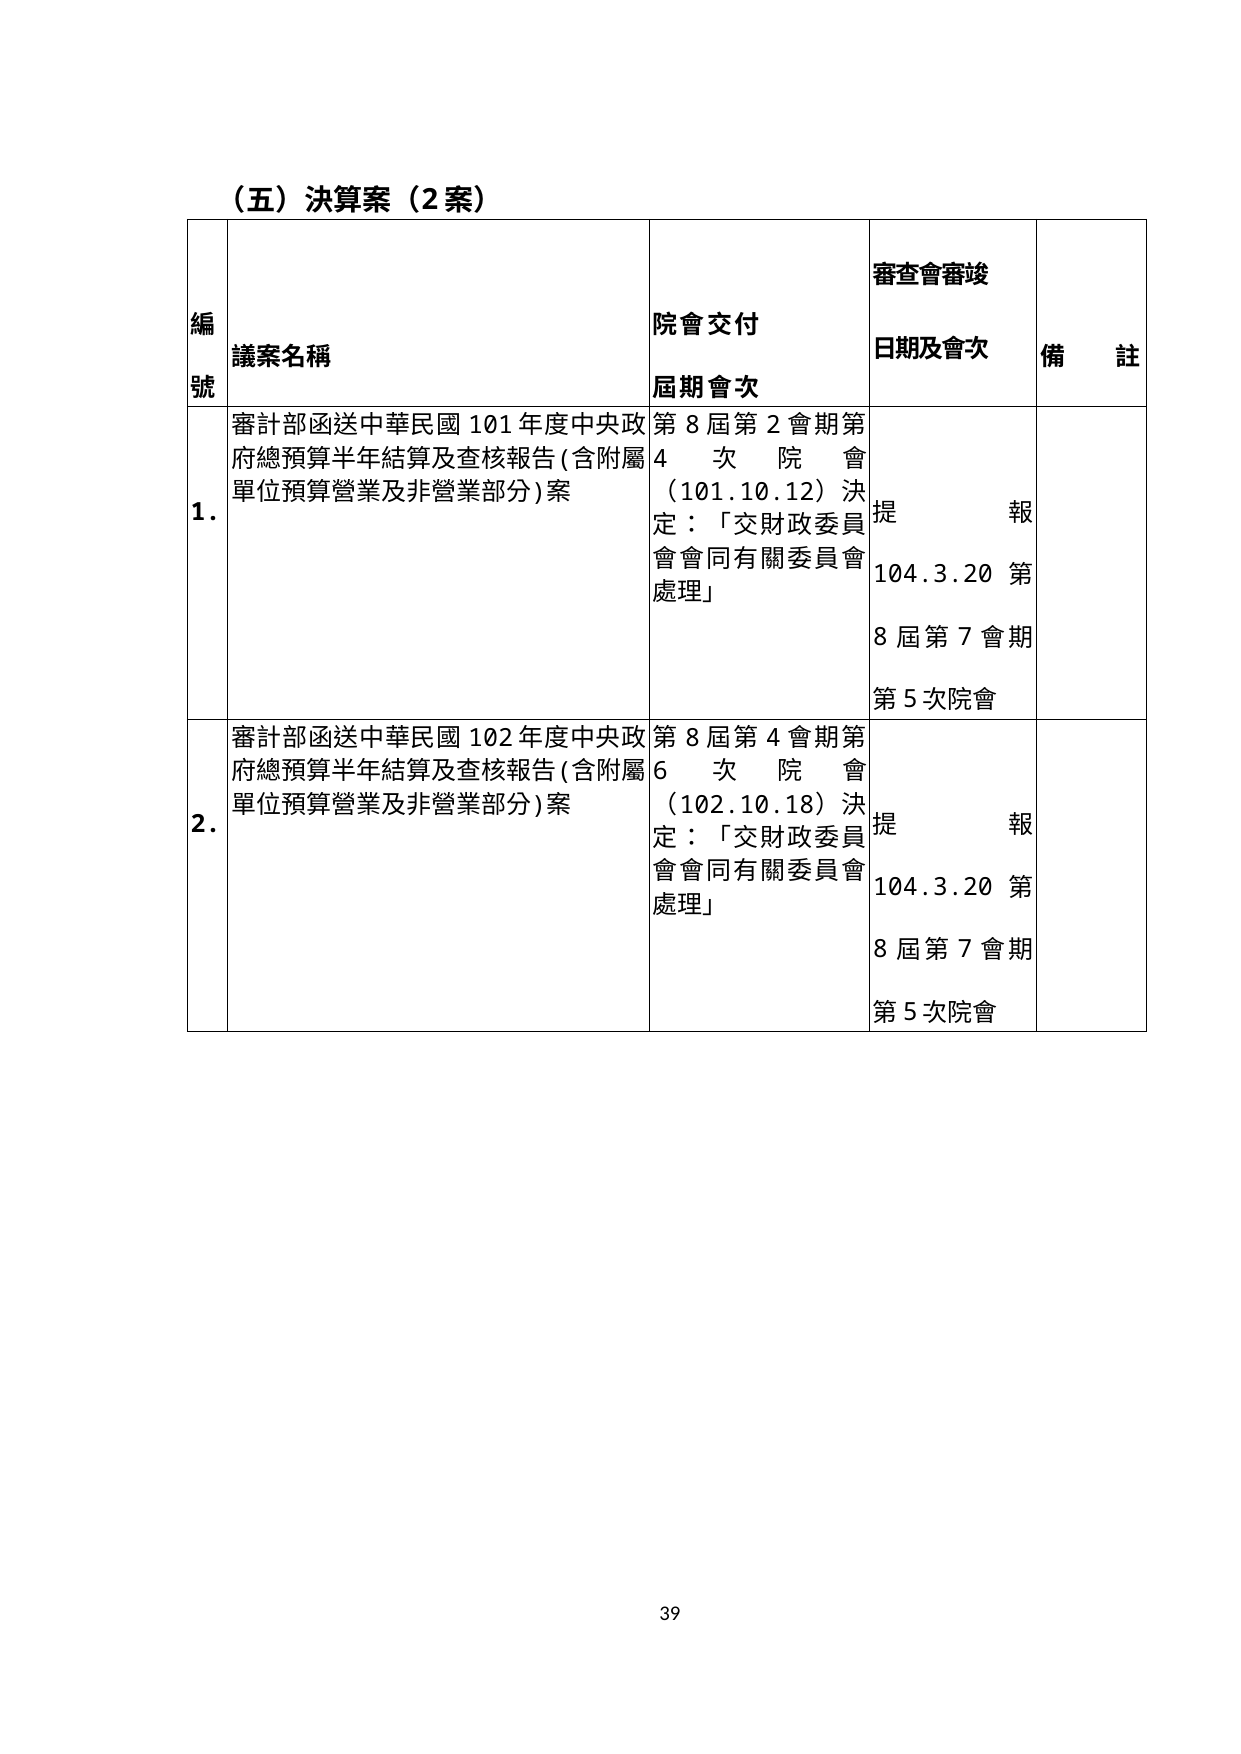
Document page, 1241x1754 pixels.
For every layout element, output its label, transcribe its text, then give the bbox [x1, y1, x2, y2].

table_header 備 註 [1037, 220, 1146, 406]
table_cell 審計部函送中華民國101年度中央政府總預算半年結算及查核報告(含附屬單位預算營業及非營業部分)案 [228, 407, 649, 719]
table_cell 提報104.3.20第8屆第7會期第5次院會 [870, 720, 1036, 1031]
table_cell [1037, 720, 1146, 1031]
table_header 院會交付 屆期會次 [650, 220, 869, 406]
table_header 編 號 [188, 220, 227, 406]
table_cell [1037, 407, 1146, 719]
table_header 審查會審竣 日期及會次 [870, 220, 1036, 406]
table_cell 第8屆第2會期第4次院會（101.10.12）決定：「交財政委員會會同有關委員會處理」 [650, 407, 869, 719]
table_cell [188, 407, 227, 719]
table_cell 提報104.3.20第8屆第7會期第5次院會 [870, 407, 1036, 719]
table_header 議案名稱 [228, 220, 649, 406]
text （五）決算案（2案） [187, 156, 1152, 219]
table_cell 審計部函送中華民國102年度中央政府總預算半年結算及查核報告(含附屬單位預算營業及非營業部分)案 [228, 720, 649, 1031]
table_cell 第8屆第4會期第6次院會（102.10.18）決定：「交財政委員會會同有關委員會處理」 [650, 720, 869, 1031]
table_cell [188, 720, 227, 1031]
